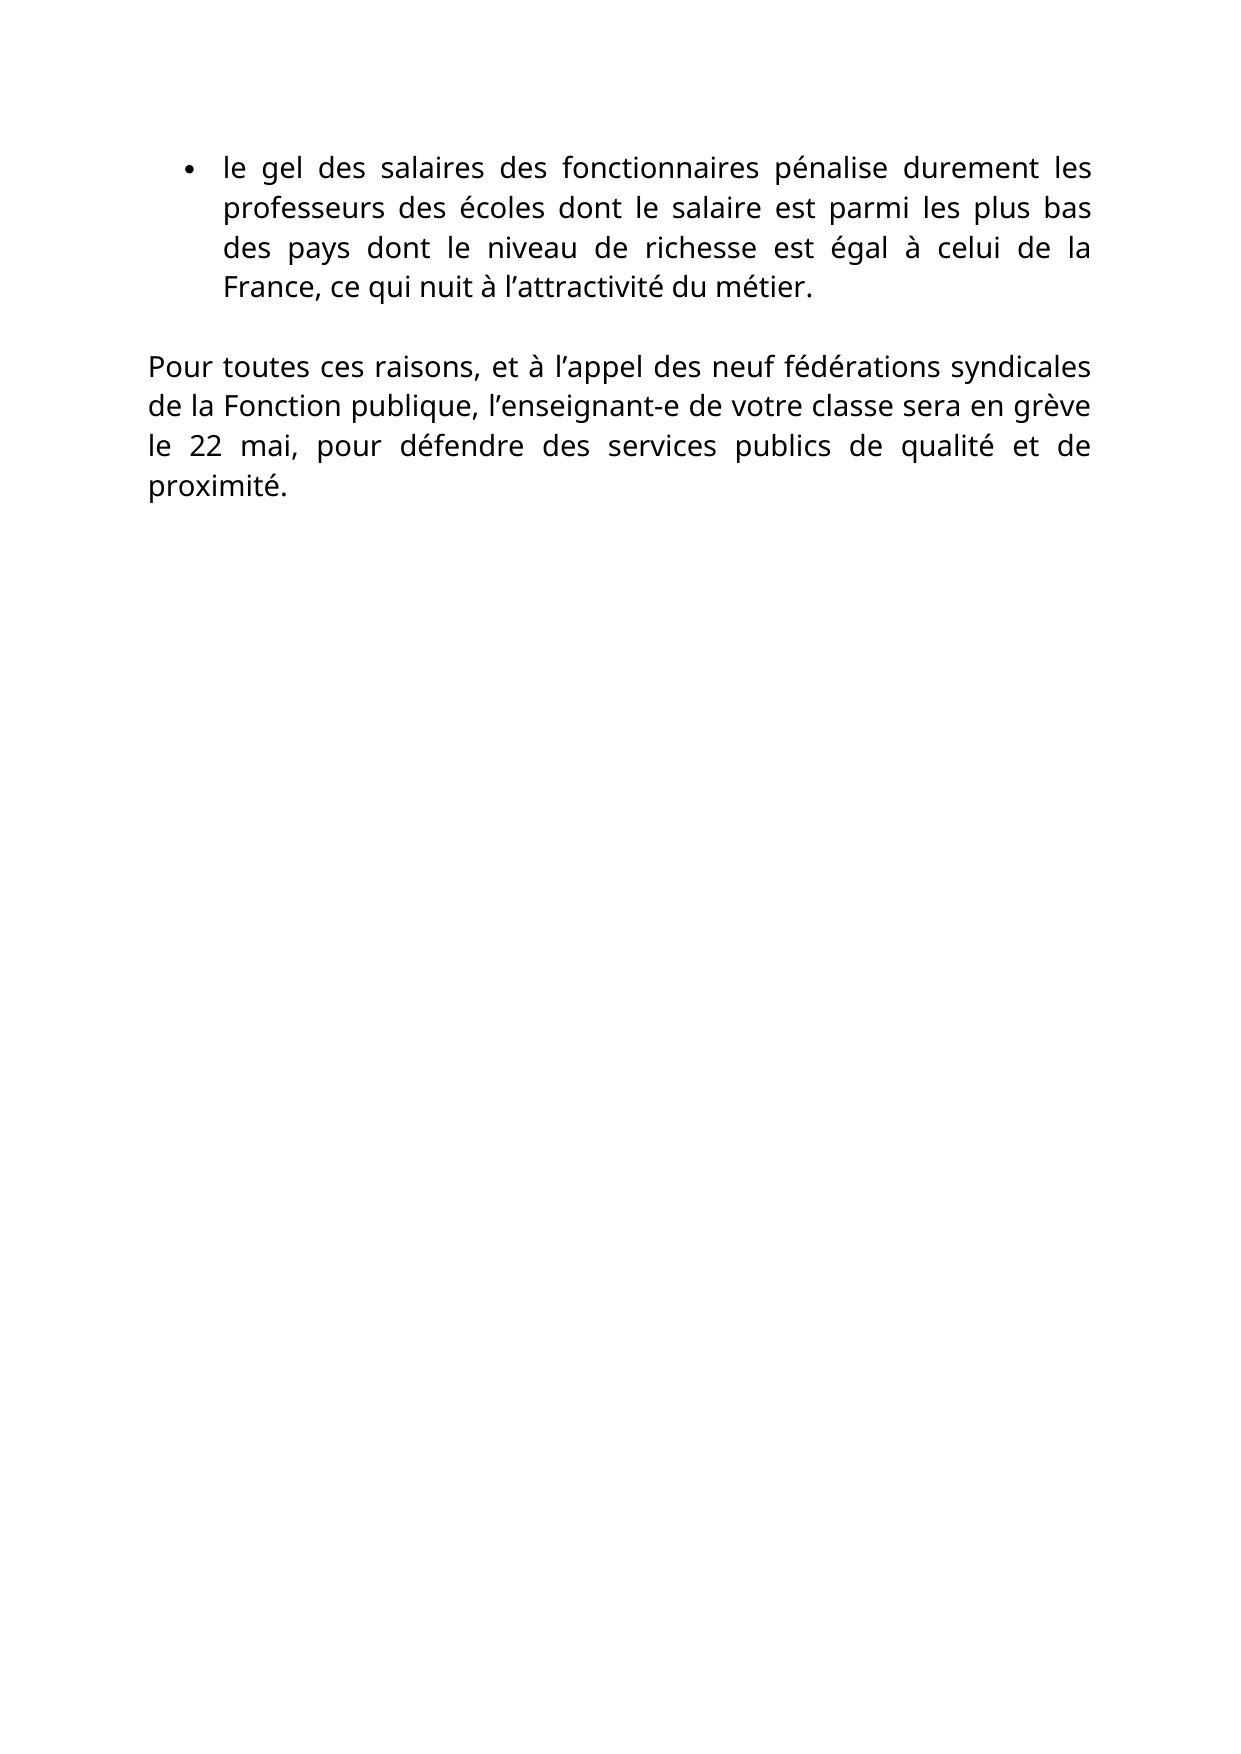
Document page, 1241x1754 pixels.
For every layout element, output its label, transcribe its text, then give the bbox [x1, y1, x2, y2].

list le gel des salaires des fonctionnaires pénalise durement les professeurs des écoles dont le salaire est parmi les plus bas des pays dont le niveau de richesse est égal à celui de la France, ce qui nuit à l’attractivité du métier. [185, 148, 1093, 306]
text Pour toutes ces raisons, et à l’appel des neuf fédérations syndicales de la Fonction publique, l’enseignant-e de votre classe sera en grève le 22 mai, pour défendre des services publics de qualité et de proximité. [148, 346, 1093, 505]
